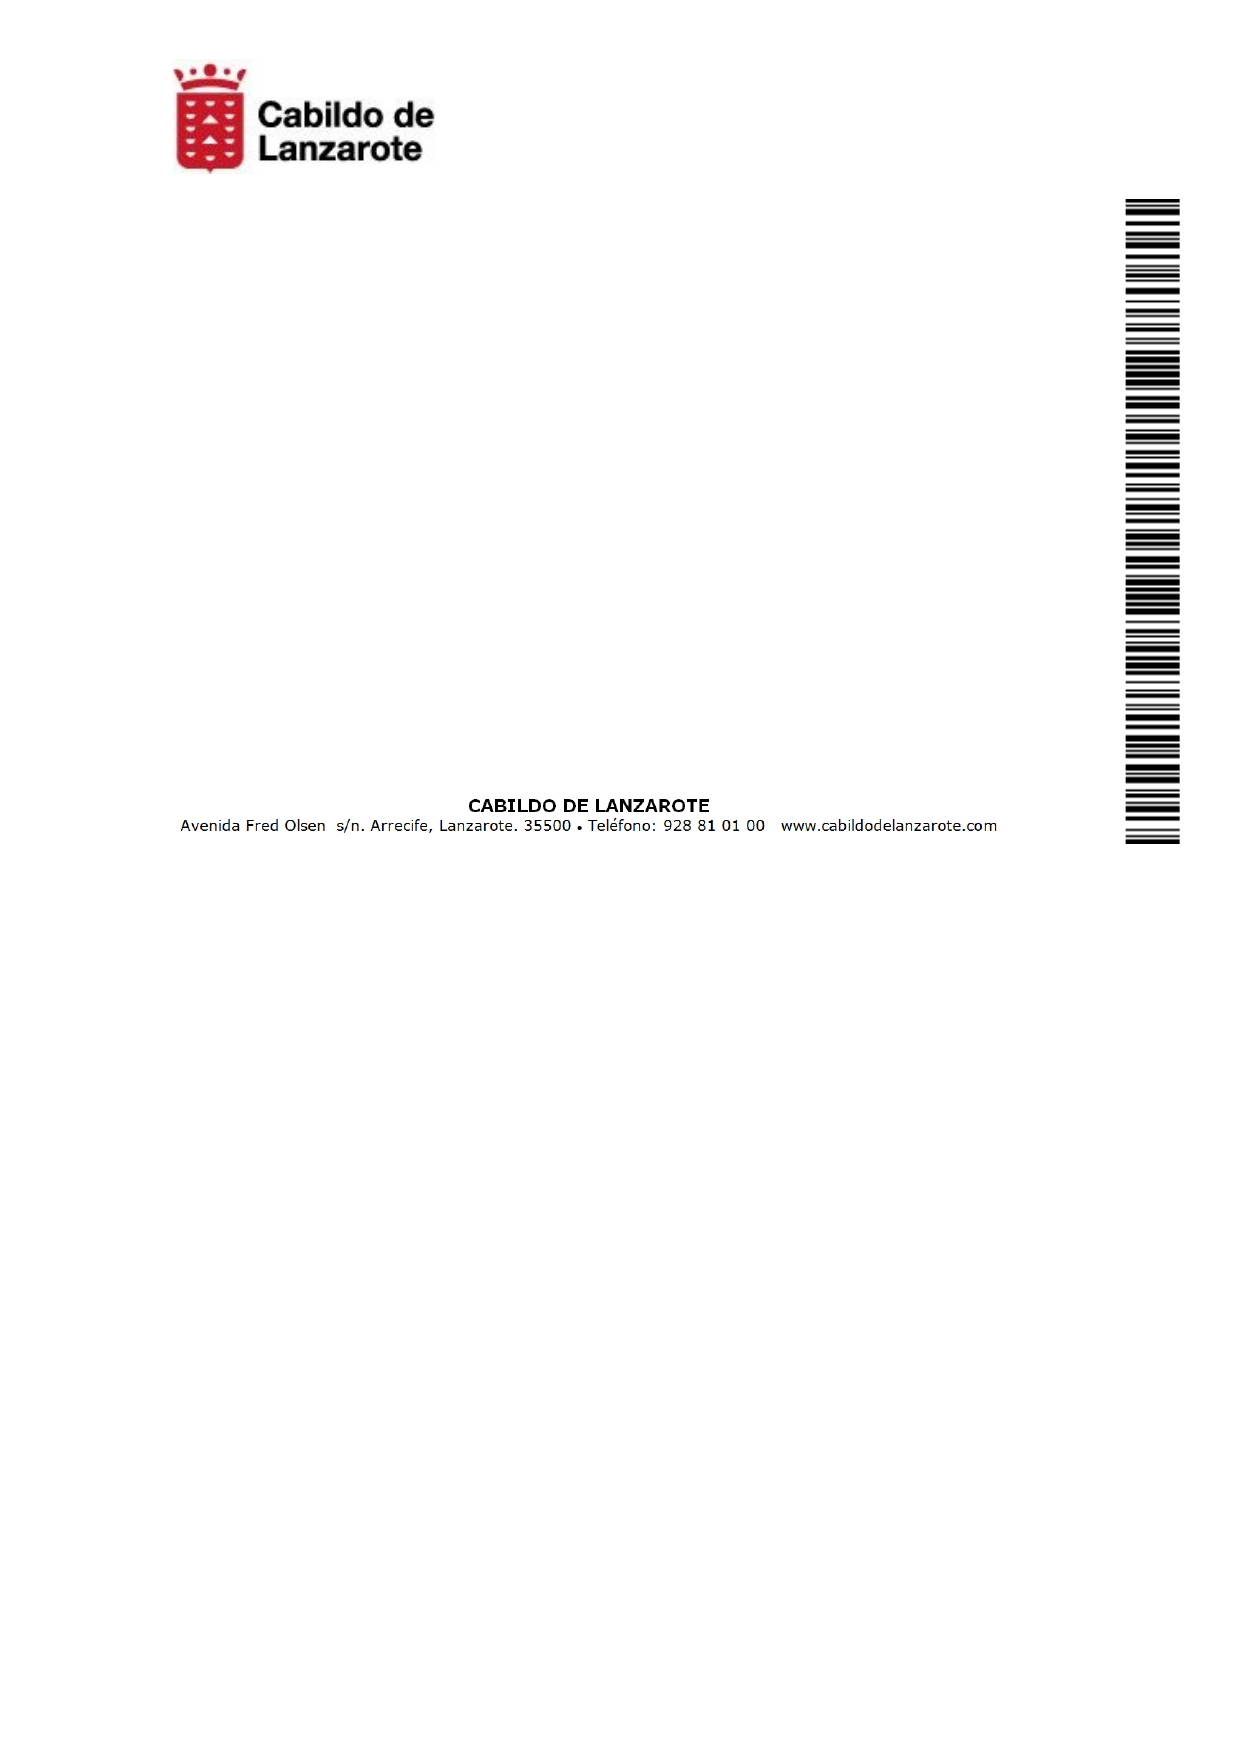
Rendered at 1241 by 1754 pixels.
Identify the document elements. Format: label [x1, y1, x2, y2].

picture [172, 59, 436, 174]
picture [1125, 199, 1180, 844]
picture [181, 799, 997, 833]
